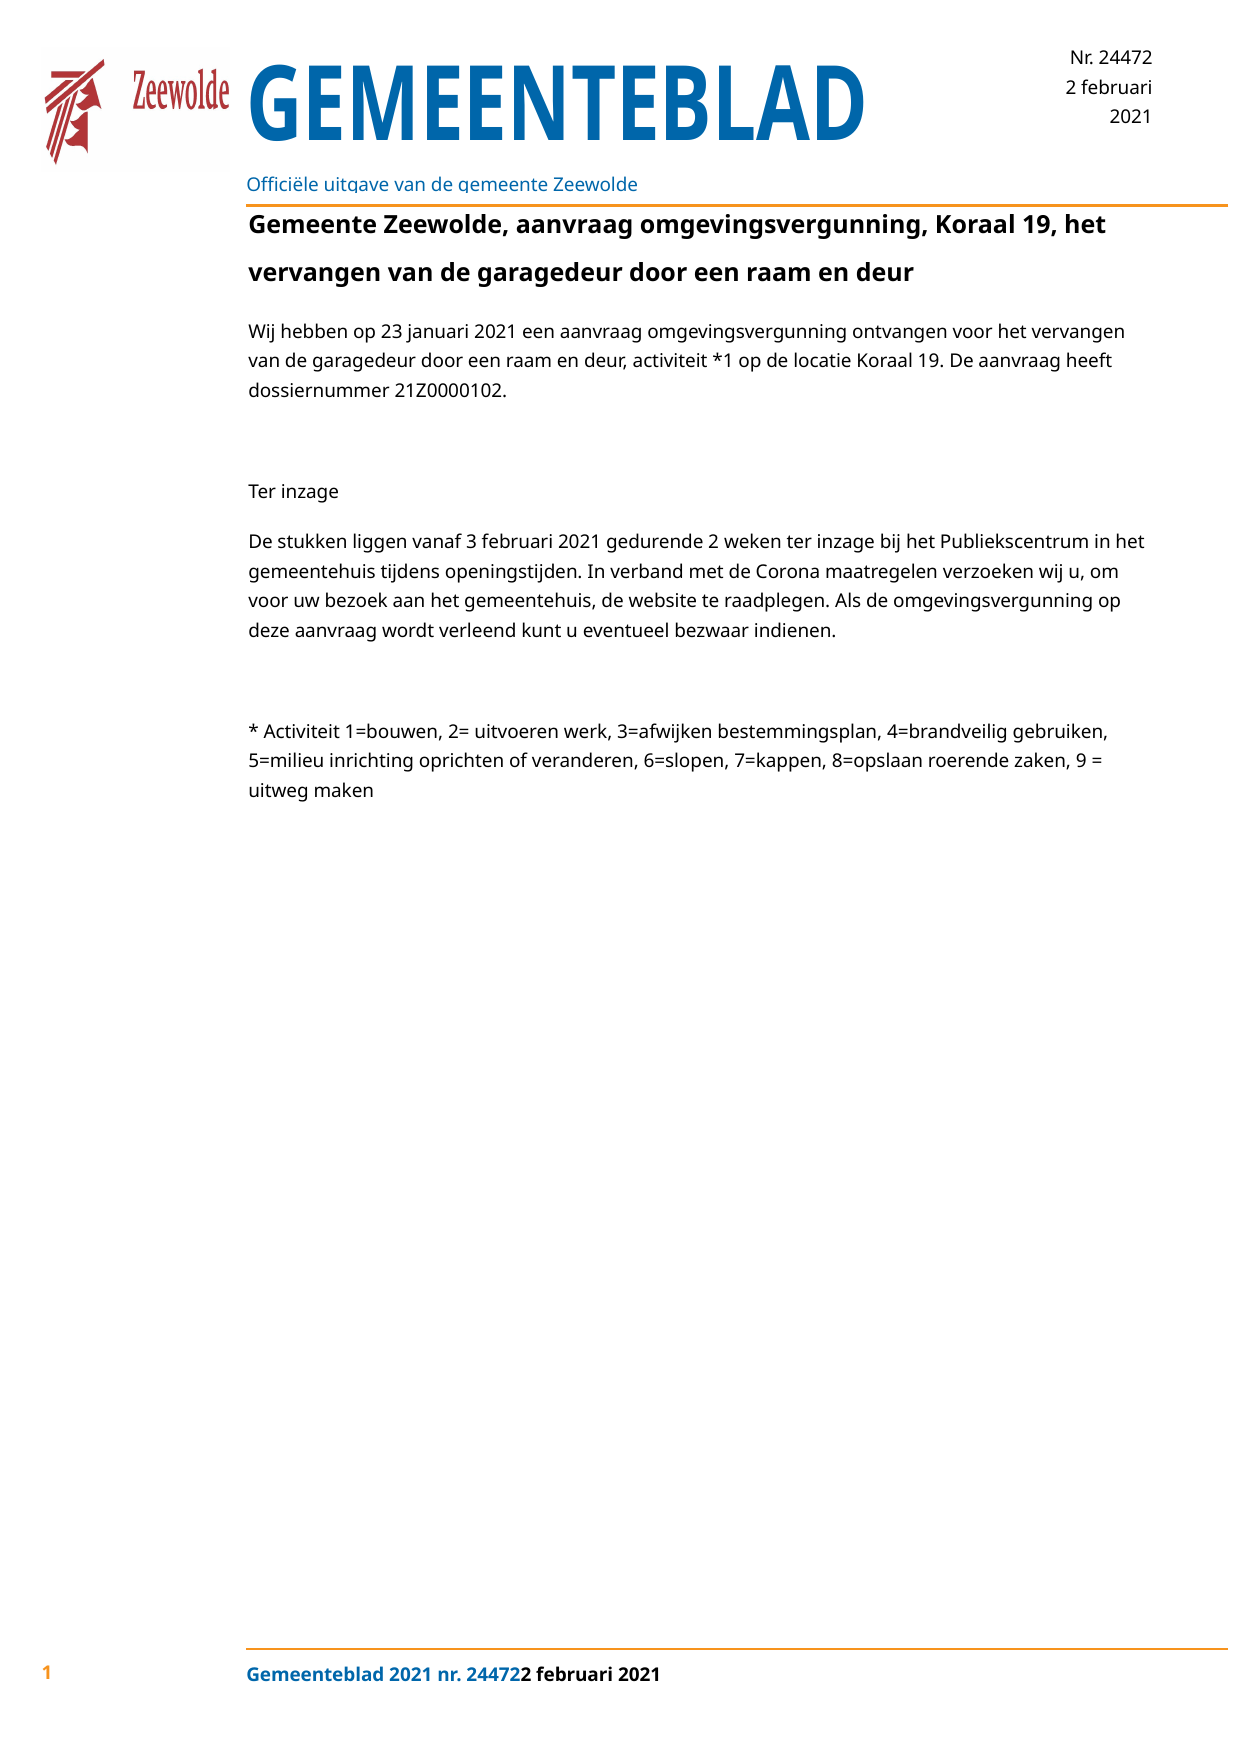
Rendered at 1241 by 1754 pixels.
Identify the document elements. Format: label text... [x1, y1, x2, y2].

text Gemeente Zeewolde, aanvraag omgevingsvergunning, Koraal 19, het vervangen van de garagedeur door een raam en deur [248, 207, 1152, 288]
text * Activiteit 1=bouwen, 2= uitvoeren werk, 3=afwijken bestemmingsplan, 4=brandveilig gebruiken, 5=milieu inrichting oprichten of veranderen, 6=slopen, 7=kappen, 8=opslaan roerende zaken, 9 = uitweg maken [248, 718, 1152, 803]
text De stukken liggen vanaf 3 februari 2021 gedurende 2 weken ter inzage bij het Publiekscentrum in het gemeentehuis tijdens openingstijden. In verband met de Corona maatregelen verzoeken wij u, om voor uw bezoek aan het gemeentehuis, de website te raadplegen. Als de omgevingsvergunning op deze aanvraag wordt verleend kunt u eventueel bezwaar indienen. [248, 528, 1152, 643]
text Ter inzage [248, 478, 1152, 504]
picture [41, 47, 231, 172]
text Wij hebben op 23 januari 2021 een aanvraag omgevingsvergunning ontvangen voor het vervangen van de garagedeur door een raam en deur, activiteit *1 op de locatie Koraal 19. De aanvraag heeft dossiernummer 21Z0000102. [248, 318, 1152, 403]
